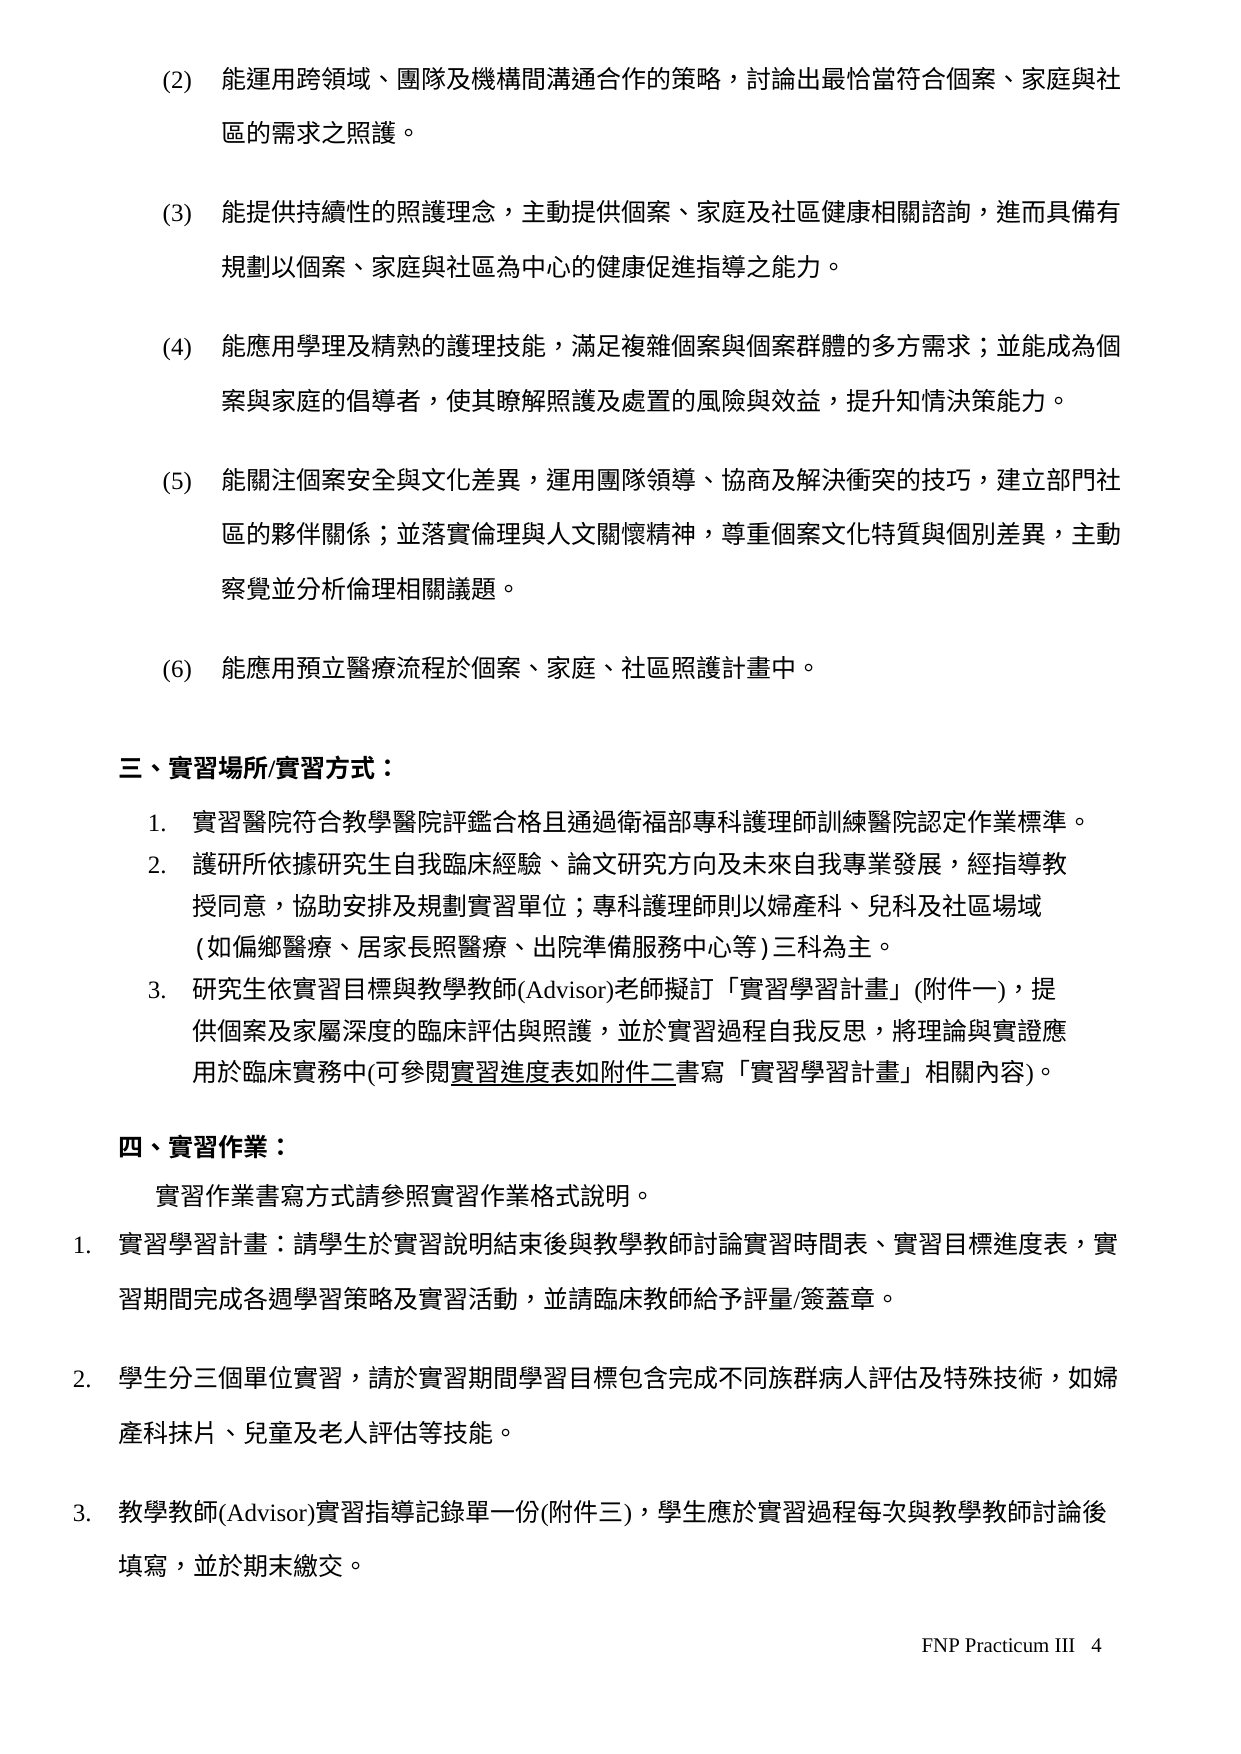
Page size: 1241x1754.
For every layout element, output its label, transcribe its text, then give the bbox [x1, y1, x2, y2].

list 學生分三個單位實習，請於實習期間學習目標包含完成不同族群病人評估及特殊技術，如婦產科抹片、兒童及老人評估等技能。 [73, 1359, 1122, 1449]
list 實習學習計畫：請學生於實習說明結束後與教學教師討論實習時間表、實習目標進度表，實習期間完成各週學習策略及實習活動，並請臨床教師給予評量/簽蓋章。 [73, 1225, 1122, 1316]
list 能提供持續性的照護理念，主動提供個案、家庭及社區健康相關諮詢，進而具備有規劃以個案、家庭與社區為中心的健康促進指導之能力。 [162, 193, 1122, 283]
list 教學教師(Advisor)實習指導記錄單一份(附件三)，學生應於實習過程每次與教學教師討論後填寫，並於期末繳交。 [73, 1492, 1122, 1583]
list 能關注個案安全與文化差異，運用團隊領導、協商及解決衝突的技巧，建立部門社區的夥伴關係；並落實倫理與人文關懷精神，尊重個案文化特質與個別差異，主動察覺並分析倫理相關議題。 [162, 460, 1122, 605]
text 四、實習作業： [118, 1127, 1072, 1164]
list 能運用跨領域、團隊及機構間溝通合作的策略，討論出最恰當符合個案、家庭與社區的需求之照護。 [162, 59, 1122, 150]
list 研究生依實習目標與教學教師(Advisor)老師擬訂「實習學習計畫」(附件一)，提供個案及家屬深度的臨床評估與照護，並於實習過程自我反思，將理論與實證應用於臨床實務中(可參閱實習進度表如附件二書寫「實習學習計畫」相關內容)。 [148, 969, 1072, 1089]
text 三、實習場所/實習方式： [118, 748, 1072, 784]
list 能應用預立醫療流程於個案、家庭、社區照護計畫中。 [162, 648, 1122, 685]
list 實習醫院符合教學醫院評鑑合格且通過衛福部專科護理師訓練醫院認定作業標準。 [148, 803, 1072, 839]
list 護研所依據研究生自我臨床經驗、論文研究方向及未來自我專業發展，經指導教授同意，協助安排及規劃實習單位；專科護理師則以婦產科、兒科及社區場域(如偏鄉醫療、居家長照醫療、出院準備服務中心等)三科為主。 [148, 844, 1072, 964]
list 能應用學理及精熟的護理技能，滿足複雜個案與個案群體的多方需求；並能成為個案與家庭的倡導者，使其瞭解照護及處置的風險與效益，提升知情決策能力。 [162, 327, 1122, 417]
text 實習作業書寫方式請參照實習作業格式說明。 [118, 1176, 1072, 1212]
